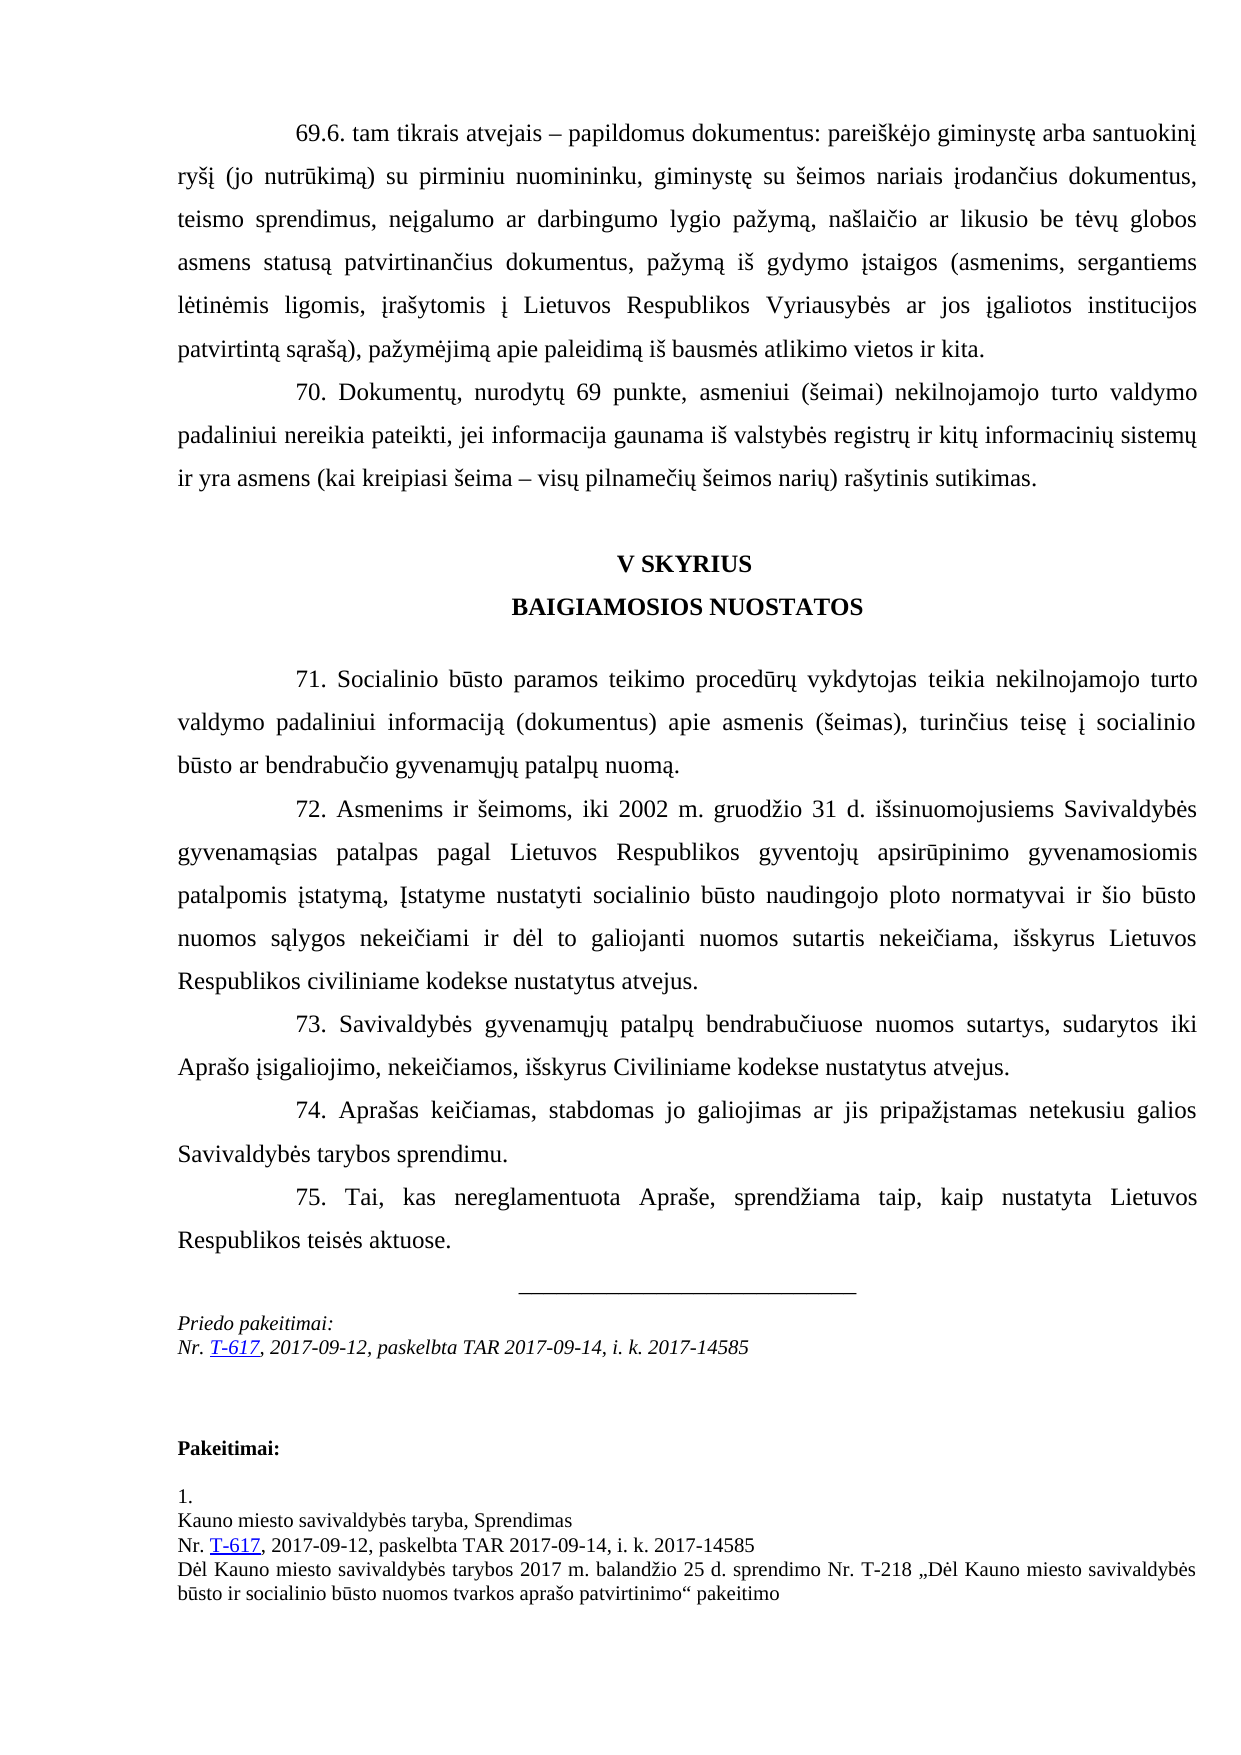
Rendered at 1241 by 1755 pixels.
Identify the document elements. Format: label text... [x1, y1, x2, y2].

text 73. Savivaldybės gyvenamųjų patalpų bendrabučiuose nuomos sutartys, sudarytos iki Aprašo įsigaliojimo, nekeičiamos, išskyrus Civiliniame kodekse nustatytus atvejus. [177, 1009, 1198, 1081]
text 72. Asmenims ir šeimoms, iki 2002 m. gruodžio 31 d. išsinuomojusiems Savivaldybės gyvenamąsias patalpas pagal Lietuvos Respublikos gyventojų apsirūpinimo gyvenamosiomis patalpomis įstatymą, Įstatyme nustatyti socialinio būsto naudingojo ploto normatyvai ir šio būsto nuomos sąlygos nekeičiami ir dėl to galiojanti nuomos sutartis nekeičiama, išskyrus Lietuvos Respublikos civiliniame kodekse nustatytus atvejus. [177, 794, 1198, 995]
text Priedo pakeitimai: [177, 1311, 1198, 1335]
text BAIGIAMOSIOS NUOSTATOS [177, 592, 1198, 621]
text 1. [177, 1484, 1198, 1508]
text Pakeitimai: [177, 1436, 1198, 1460]
text ___________________________ [177, 1268, 1198, 1297]
text 70. Dokumentų, nurodytų 69 punkte, asmeniui (šeimai) nekilnojamojo turto valdymo padaliniui nereikia pateikti, jei informacija gaunama iš valstybės registrų ir kitų informacinių sistemų ir yra asmens (kai kreipiasi šeima – visų pilnamečių šeimos narių) rašytinis sutikimas. [177, 377, 1198, 492]
text V SKYRIUS [177, 549, 1198, 578]
text Nr. T-617, 2017-09-12, paskelbta TAR 2017-09-14, i. k. 2017-14585 [177, 1335, 1198, 1359]
text 71. Socialinio būsto paramos teikimo procedūrų vykdytojas teikia nekilnojamojo turto valdymo padaliniui informaciją (dokumentus) apie asmenis (šeimas), turinčius teisę į socialinio būsto ar bendrabučio gyvenamųjų patalpų nuomą. [177, 664, 1198, 779]
text 75. Tai, kas nereglamentuota Apraše, sprendžiama taip, kaip nustatyta Lietuvos Respublikos teisės aktuose. [177, 1182, 1198, 1254]
text 74. Aprašas keičiamas, stabdomas jo galiojimas ar jis pripažįstamas netekusiu galios Savivaldybės tarybos sprendimu. [177, 1096, 1198, 1167]
text Dėl Kauno miesto savivaldybės tarybos 2017 m. balandžio 25 d. sprendimo Nr. T-218 „Dėl Kauno miesto savivaldybės būsto ir socialinio būsto nuomos tvarkos aprašo patvirtinimo“ pakeitimo [177, 1557, 1198, 1605]
text 69.6. tam tikrais atvejais – papildomus dokumentus: pareiškėjo giminystę arba santuokinį ryšį (jo nutrūkimą) su pirminiu nuomininku, giminystę su šeimos nariais įrodančius dokumentus, teismo sprendimus, neįgalumo ar darbingumo lygio pažymą, našlaičio ar likusio be tėvų globos asmens statusą patvirtinančius dokumentus, pažymą iš gydymo įstaigos (asmenims, sergantiems lėtinėmis ligomis, įrašytomis į Lietuvos Respublikos Vyriausybės ar jos įgaliotos institucijos patvirtintą sąrašą), pažymėjimą apie paleidimą iš bausmės atlikimo vietos ir kita. [177, 118, 1198, 362]
text Kauno miesto savivaldybės taryba, Sprendimas [177, 1508, 1198, 1532]
text Nr. T-617, 2017-09-12, paskelbta TAR 2017-09-14, i. k. 2017-14585 [177, 1532, 1198, 1557]
